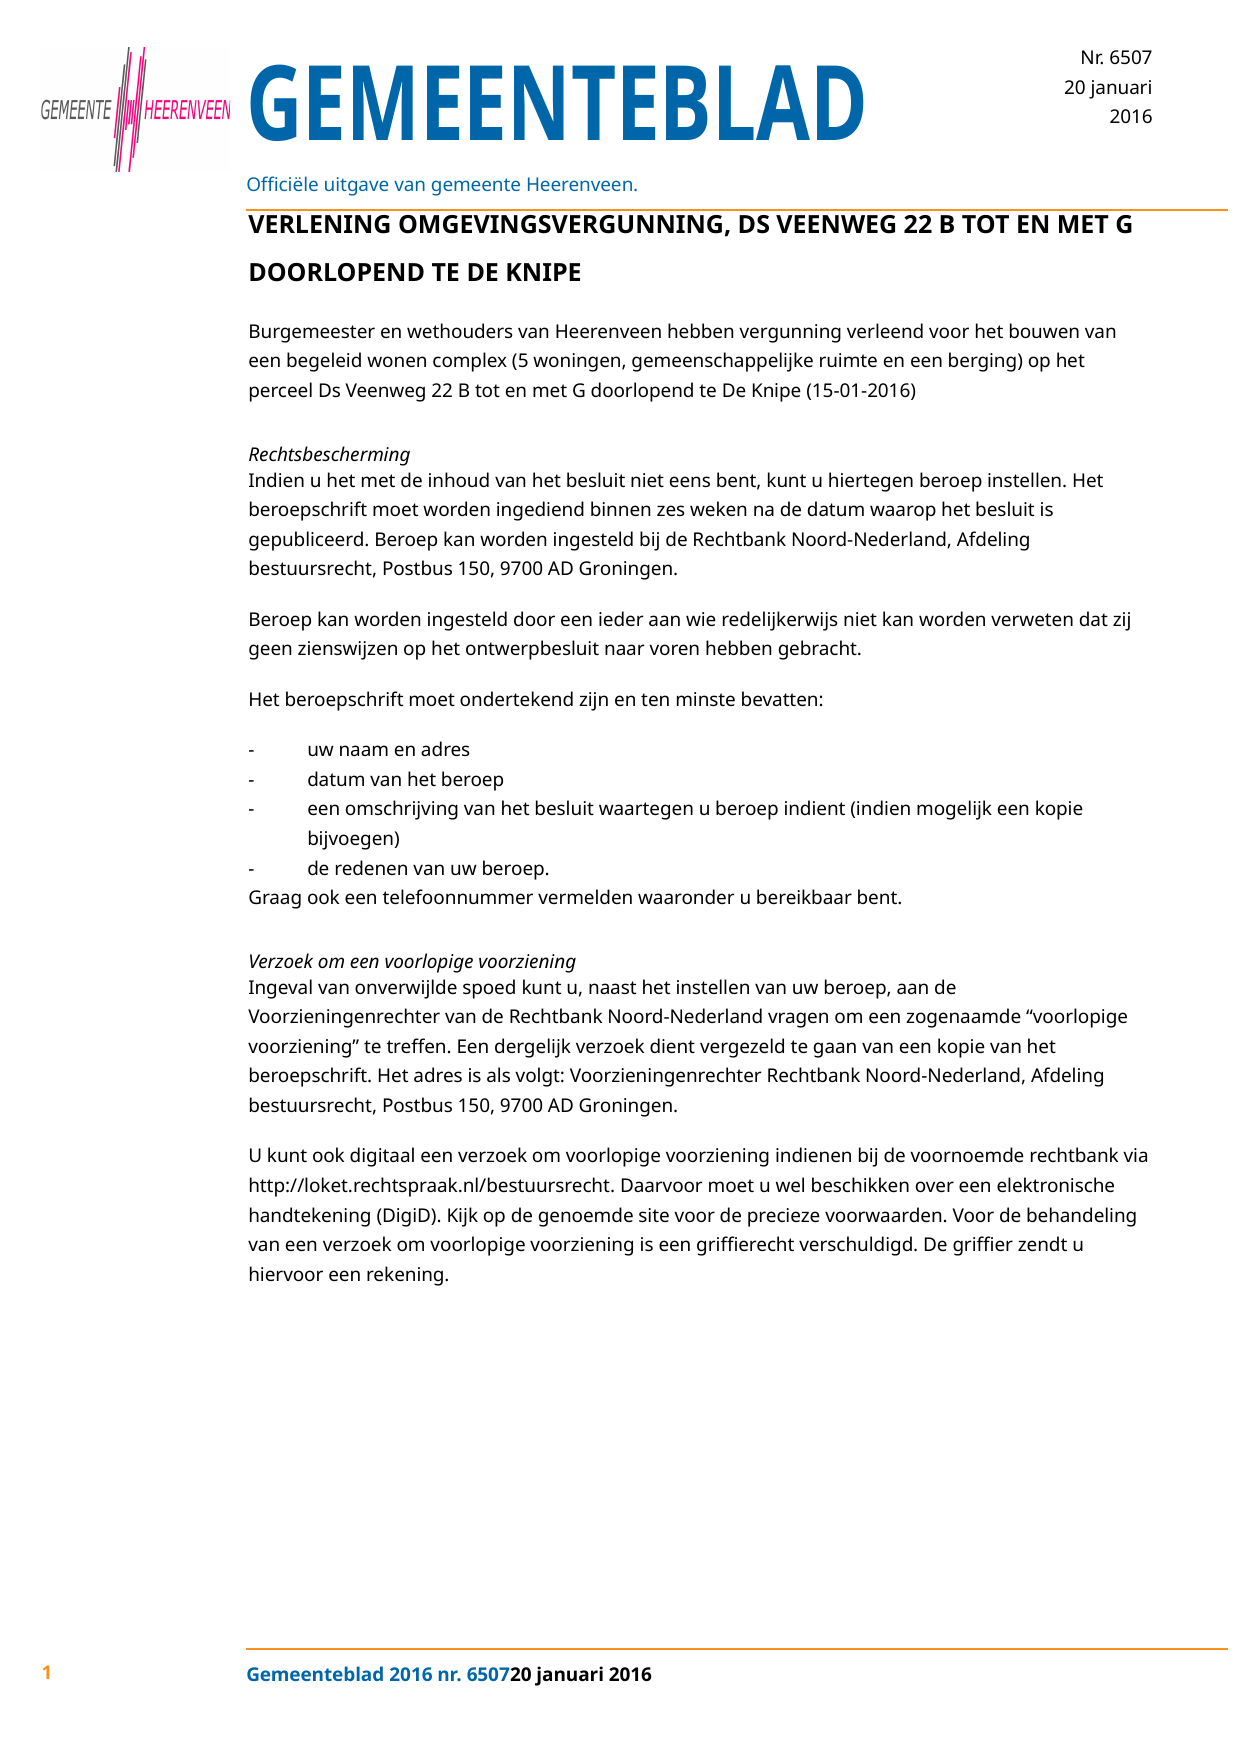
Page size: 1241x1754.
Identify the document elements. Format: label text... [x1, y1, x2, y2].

text Ingeval van onverwijlde spoed kunt u, naast het instellen van uw beroep, aan de Voorzieningenrechter van de Rechtbank Noord-Nederland vragen om een zogenaamde “voorlopige voorziening” te treffen. Een dergelijk verzoek dient vergezeld te gaan van een kopie van het beroepschrift. Het adres is als volgt: Voorzieningenrechter Rechtbank Noord-Nederland, Afdeling bestuursrecht, Postbus 150, 9700 AD Groningen. [248, 974, 1152, 1118]
picture [41, 47, 231, 172]
text Graag ook een telefoonnummer vermelden waaronder u bereikbaar bent. [248, 884, 1152, 910]
text Burgemeester en wethouders van Heerenveen hebben vergunning verleend voor het bouwen van een begeleid wonen complex (5 woningen, gemeenschappelijke ruimte en een berging) op het perceel Ds Veenweg 22 B tot en met G doorlopend te De Knipe (15-01-2016) [248, 318, 1152, 403]
text VERLENING OMGEVINGSVERGUNNING, DS VEENWEG 22 B TOT EN MET G DOORLOPEND TE DE KNIPE [248, 211, 1152, 288]
list uw naam en adres [248, 736, 1152, 762]
text U kunt ook digitaal een verzoek om voorlopige voorziening indienen bij de voornoemde rechtbank via http://loket.rechtspraak.nl/bestuursrecht. Daarvoor moet u wel beschikken over een elektronische handtekening (DigiD). Kijk op de genoemde site voor de precieze voorwaarden. Voor de behandeling van een verzoek om voorlopige voorziening is een griffierecht verschuldigd. De griffier zendt u hiervoor een rekening. [248, 1143, 1152, 1287]
list datum van het beroep [248, 766, 1152, 792]
text Beroep kan worden ingesteld door een ieder aan wie redelijkerwijs niet kan worden verweten dat zij geen zienswijzen op het ontwerpbesluit naar voren hebben gebracht. [248, 606, 1152, 661]
text Indien u het met de inhoud van het besluit niet eens bent, kunt u hiertegen beroep instellen. Het beroepschrift moet worden ingediend binnen zes weken na de datum waarop het besluit is gepubliceerd. Beroep kan worden ingesteld bij de Rechtbank Noord-Nederland, Afdeling bestuursrecht, Postbus 150, 9700 AD Groningen. [248, 467, 1152, 581]
list een omschrijving van het besluit waartegen u beroep indient (indien mogelijk een kopie bijvoegen) [248, 796, 1152, 851]
text Verzoek om een voorlopige voorziening [248, 948, 1152, 974]
list de redenen van uw beroep. [248, 855, 1152, 880]
text Rechtsbescherming [248, 441, 1152, 467]
text Het beroepschrift moet ondertekend zijn en ten minste bevatten: [248, 686, 1152, 712]
